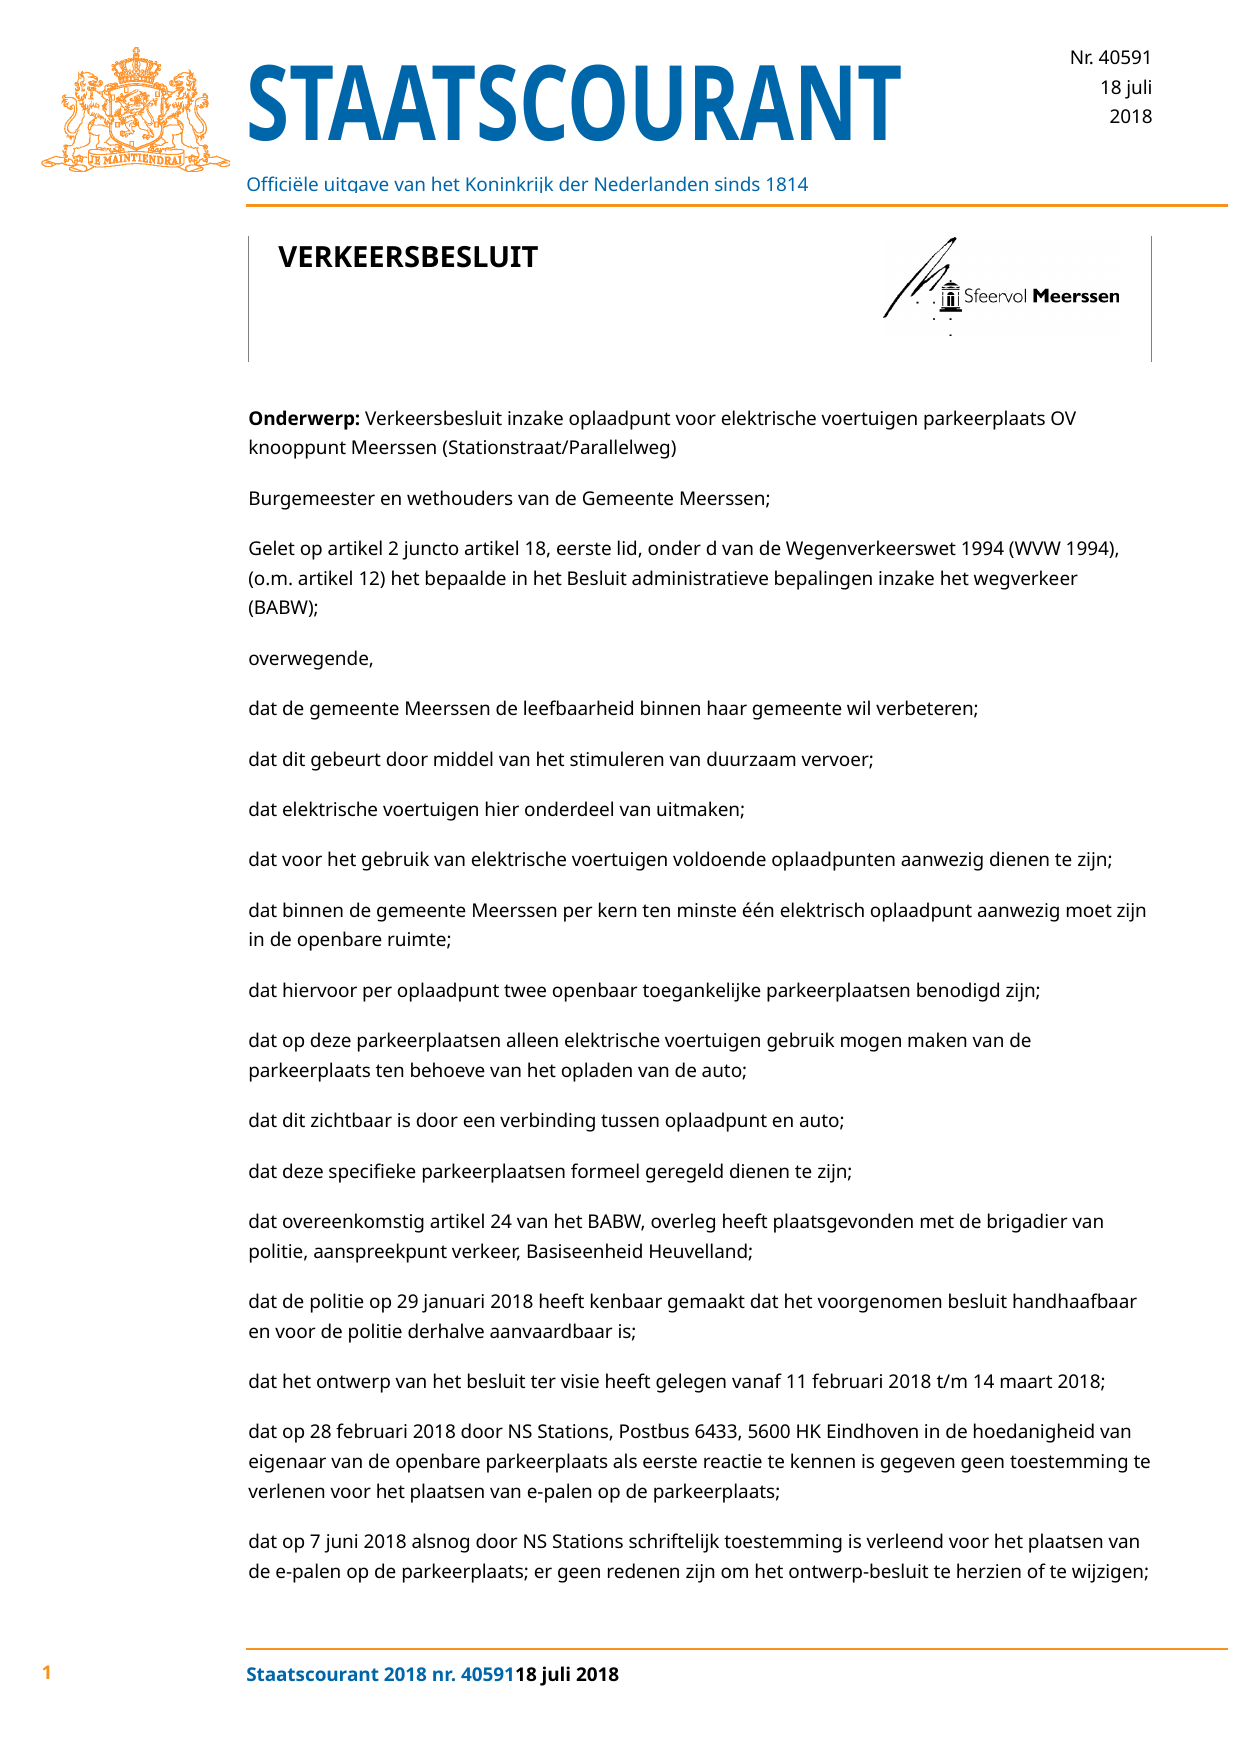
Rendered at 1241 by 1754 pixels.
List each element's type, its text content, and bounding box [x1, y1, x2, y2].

text dat dit zichtbaar is door een verbinding tussen oplaadpunt en auto; [248, 1107, 1152, 1133]
text dat elektrische voertuigen hier onderdeel van uitmaken; [248, 796, 1152, 822]
text dat op deze parkeerplaatsen alleen elektrische voertuigen gebruik mogen maken van de parkeerplaats ten behoeve van het opladen van de auto; [248, 1027, 1152, 1083]
table_header [850, 236, 1151, 362]
text Burgemeester en wethouders van de Gemeente Meerssen; [248, 485, 1152, 511]
text dat op 7 juni 2018 alsnog door NS Stations schriftelijk toestemming is verleend voor het plaatsen van de e-palen op de parkeerplaats; er geen redenen zijn om het ontwerp-besluit te herzien of te wijzigen; [248, 1528, 1152, 1583]
text dat de gemeente Meerssen de leefbaarheid binnen haar gemeente wil verbeteren; [248, 695, 1152, 721]
text dat het ontwerp van het besluit ter visie heeft gelegen vanaf 11 februari 2018 t/m 14 maart 2018; [248, 1368, 1152, 1394]
text dat voor het gebruik van elektrische voertuigen voldoende oplaadpunten aanwezig dienen te zijn; [248, 847, 1152, 872]
text dat deze specifieke parkeerplaatsen formeel geregeld dienen te zijn; [248, 1158, 1152, 1183]
text Onderwerp: Verkeersbesluit inzake oplaadpunt voor elektrische voertuigen parkeerplaats OV knooppunt Meerssen (Stationstraat/Parallelweg) [248, 405, 1152, 460]
text dat overeenkomstig artikel 24 van het BABW, overleg heeft plaatsgevonden met de brigadier van politie, aanspreekpunt verkeer, Basiseenheid Heuvelland; [248, 1208, 1152, 1263]
text overwegende, [248, 645, 1152, 671]
picture [41, 47, 231, 172]
text dat hiervoor per oplaadpunt twee openbaar toegankelijke parkeerplaatsen benodigd zijn; [248, 977, 1152, 1003]
text dat op 28 februari 2018 door NS Stations, Postbus 6433, 5600 HK Eindhoven in de hoedanigheid van eigenaar van de openbare parkeerplaats als eerste reactie te kennen is gegeven geen toestemming te verlenen voor het plaatsen van e-palen op de parkeerplaats; [248, 1419, 1152, 1503]
text Gelet op artikel 2 juncto artikel 18, eerste lid, onder d van de Wegenverkeerswet 1994 (WVW 1994), (o.m. artikel 12) het bepaalde in het Besluit administratieve bepalingen inzake het wegverkeer (BABW); [248, 535, 1152, 620]
text dat de politie op 29 januari 2018 heeft kenbaar gemaakt dat het voorgenomen besluit handhaafbaar en voor de politie derhalve aanvaardbaar is; [248, 1288, 1152, 1343]
text dat binnen de gemeente Meerssen per kern ten minste één elektrisch oplaadpunt aanwezig moet zijn in de openbare ruimte; [248, 897, 1152, 952]
text dat dit gebeurt door middel van het stimuleren van duurzaam vervoer; [248, 746, 1152, 771]
picture [882, 236, 1119, 336]
table_header VERKEERSBESLUIT [249, 236, 850, 362]
